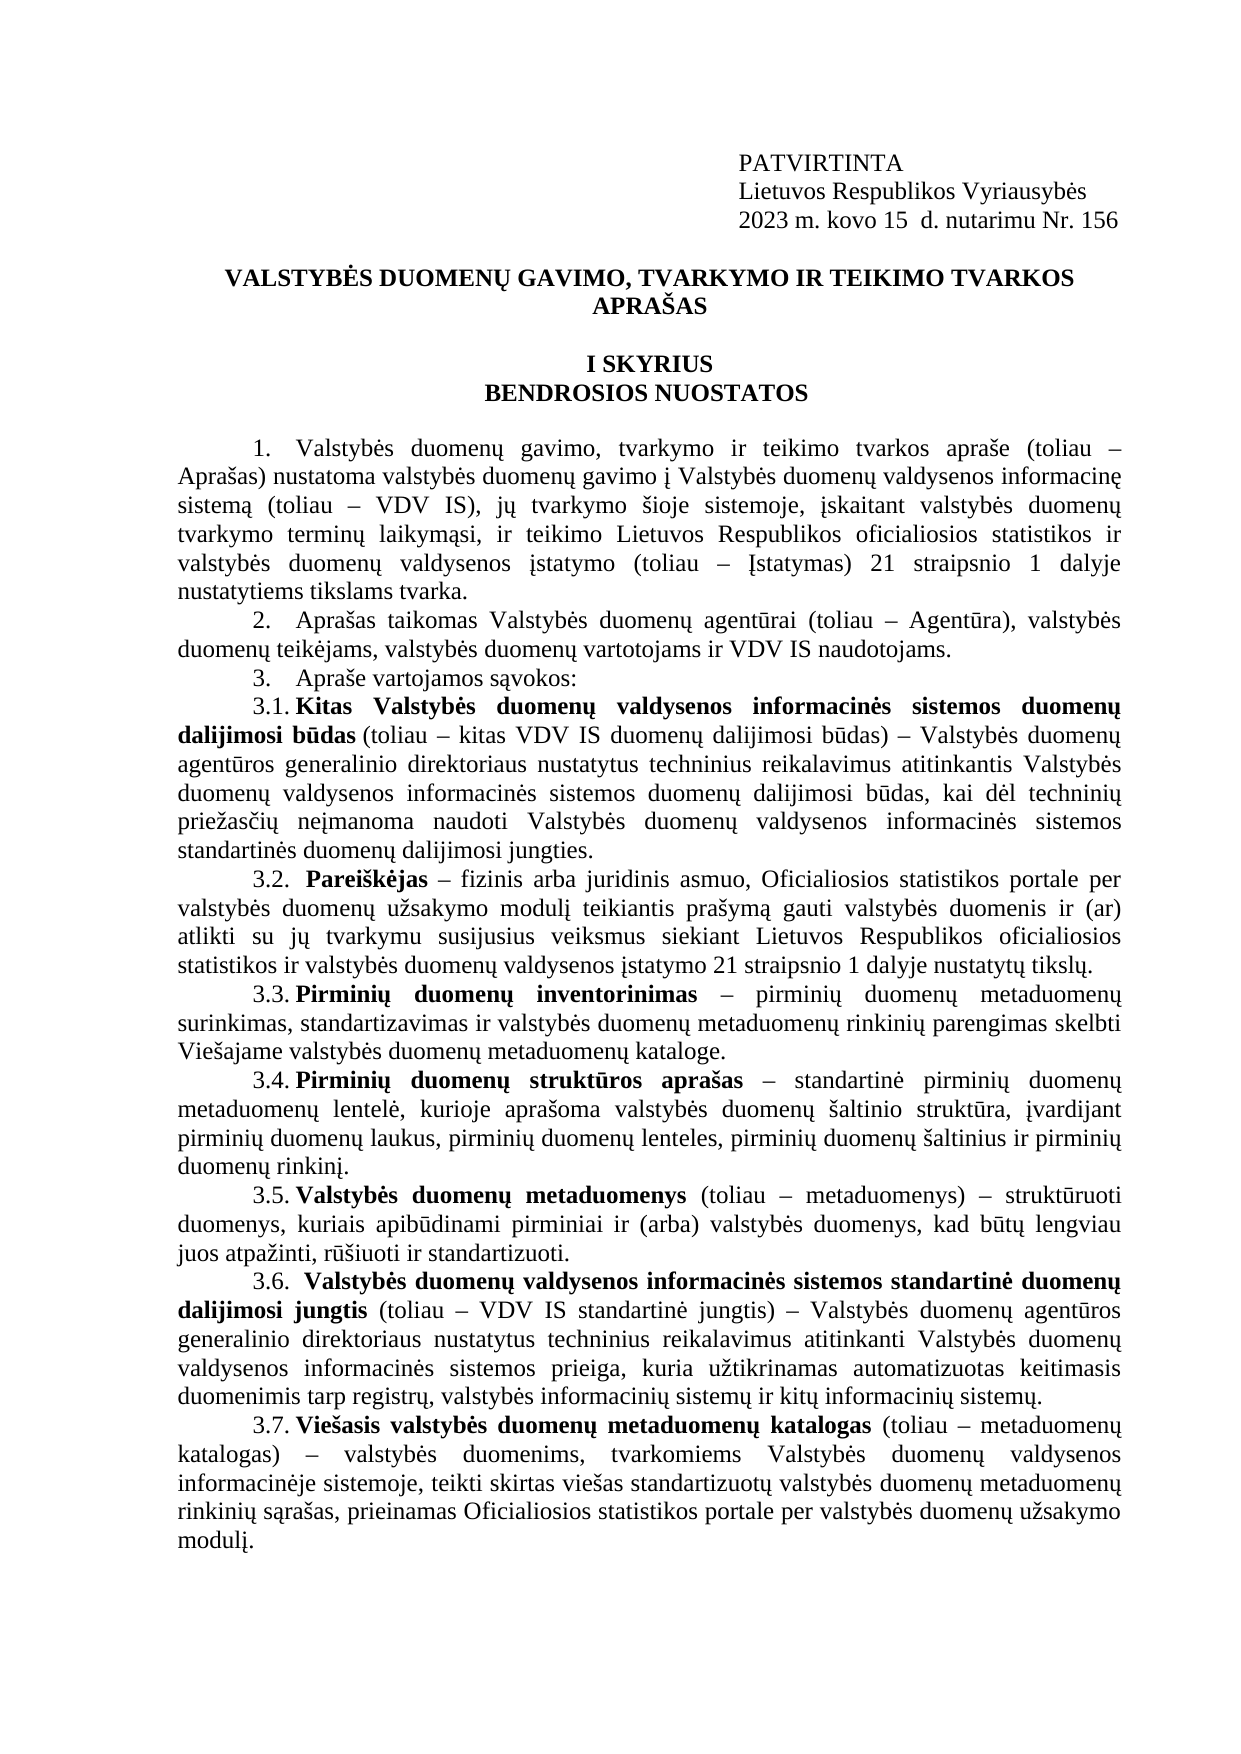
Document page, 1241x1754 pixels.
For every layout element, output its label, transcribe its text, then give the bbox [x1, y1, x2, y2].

text 3.4. Pirminių duomenų struktūros aprašas – standartinė pirminių duomenų metaduomenų lentelė, kurioje aprašoma valstybės duomenų šaltinio struktūra, įvardijant pirminių duomenų laukus, pirminių duomenų lenteles, pirminių duomenų šaltinius ir pirminių duomenų rinkinį. [177, 1065, 1122, 1180]
text 3.2. Pareiškėjas – fizinis arba juridinis asmuo, Oficialiosios statistikos portale per valstybės duomenų užsakymo modulį teikiantis prašymą gauti valstybės duomenis ir (ar) atlikti su jų tvarkymu susijusius veiksmus siekiant Lietuvos Respublikos oficialiosios statistikos ir valstybės duomenų valdysenos įstatymo 21 straipsnio 1 dalyje nustatytų tikslų. [177, 864, 1122, 979]
text 3.5. Valstybės duomenų metaduomenys (toliau – metaduomenys) – struktūruoti duomenys, kuriais apibūdinami pirminiai ir (arba) valstybės duomenys, kad būtų lengviau juos atpažinti, rūšiuoti ir standartizuoti. [177, 1180, 1122, 1266]
subtitle BENDROSIOS NUOSTATOS [177, 378, 1122, 406]
text 3.6. Valstybės duomenų valdysenos informacinės sistemos standartinė duomenų dalijimosi jungtis (toliau – VDV IS standartinė jungtis) – Valstybės duomenų agentūros generalinio direktoriaus nustatytus techninius reikalavimus atitinkanti Valstybės duomenų valdysenos informacinės sistemos prieiga, kuria užtikrinamas automatizuotas keitimasis duomenimis tarp registrų, valstybės informacinių sistemų ir kitų informacinių sistemų. [177, 1266, 1122, 1410]
text 3.3. Pirminių duomenų inventorinimas – pirminių duomenų metaduomenų surinkimas, standartizavimas ir valstybės duomenų metaduomenų rinkinių parengimas skelbti Viešajame valstybės duomenų metaduomenų kataloge. [177, 979, 1122, 1065]
text 3.7. Viešasis valstybės duomenų metaduomenų katalogas (toliau – metaduomenų katalogas) – valstybės duomenims, tvarkomiems Valstybės duomenų valdysenos informacinėje sistemoje, teikti skirtas viešas standartizuotų valstybės duomenų metaduomenų rinkinių sąrašas, prieinamas Oficialiosios statistikos portale per valstybės duomenų užsakymo modulį. [177, 1410, 1122, 1554]
text 1. Valstybės duomenų gavimo, tvarkymo ir teikimo tvarkos apraše (toliau – Aprašas) nustatoma valstybės duomenų gavimo į Valstybės duomenų valdysenos informacinę sistemą (toliau – VDV IS), jų tvarkymo šioje sistemoje, įskaitant valstybės duomenų tvarkymo terminų laikymąsi, ir teikimo Lietuvos Respublikos oficialiosios statistikos ir valstybės duomenų valdysenos įstatymo (toliau – Įstatymas) 21 straipsnio 1 dalyje nustatytiems tikslams tvarka. [177, 433, 1122, 605]
text 2. Aprašas taikomas Valstybės duomenų agentūrai (toliau – Agentūra), valstybės duomenų teikėjams, valstybės duomenų vartotojams ir VDV IS naudotojams. [177, 605, 1122, 663]
text 3. Apraše vartojamos sąvokos: [177, 663, 1122, 691]
text 3.1. Kitas Valstybės duomenų valdysenos informacinės sistemos duomenų dalijimosi būdas (toliau – kitas VDV IS duomenų dalijimosi būdas) – Valstybės duomenų agentūros generalinio direktoriaus nustatytus techninius reikalavimus atitinkantis Valstybės duomenų valdysenos informacinės sistemos duomenų dalijimosi būdas, kai dėl techninių priežasčių neįmanoma naudoti Valstybės duomenų valdysenos informacinės sistemos standartinės duomenų dalijimosi jungties. [177, 691, 1122, 864]
subtitle I SKYRIUS [177, 349, 1122, 378]
text VALSTYBĖS DUOMENŲ GAVIMO, TVARKYMO IR TEIKIMO TVARKOS APRAŠAS [177, 263, 1122, 320]
text PATVIRTINTA Lietuvos Respublikos Vyriausybės 2023 m. kovo 15 d. nutarimu Nr. 156 [738, 148, 1122, 234]
